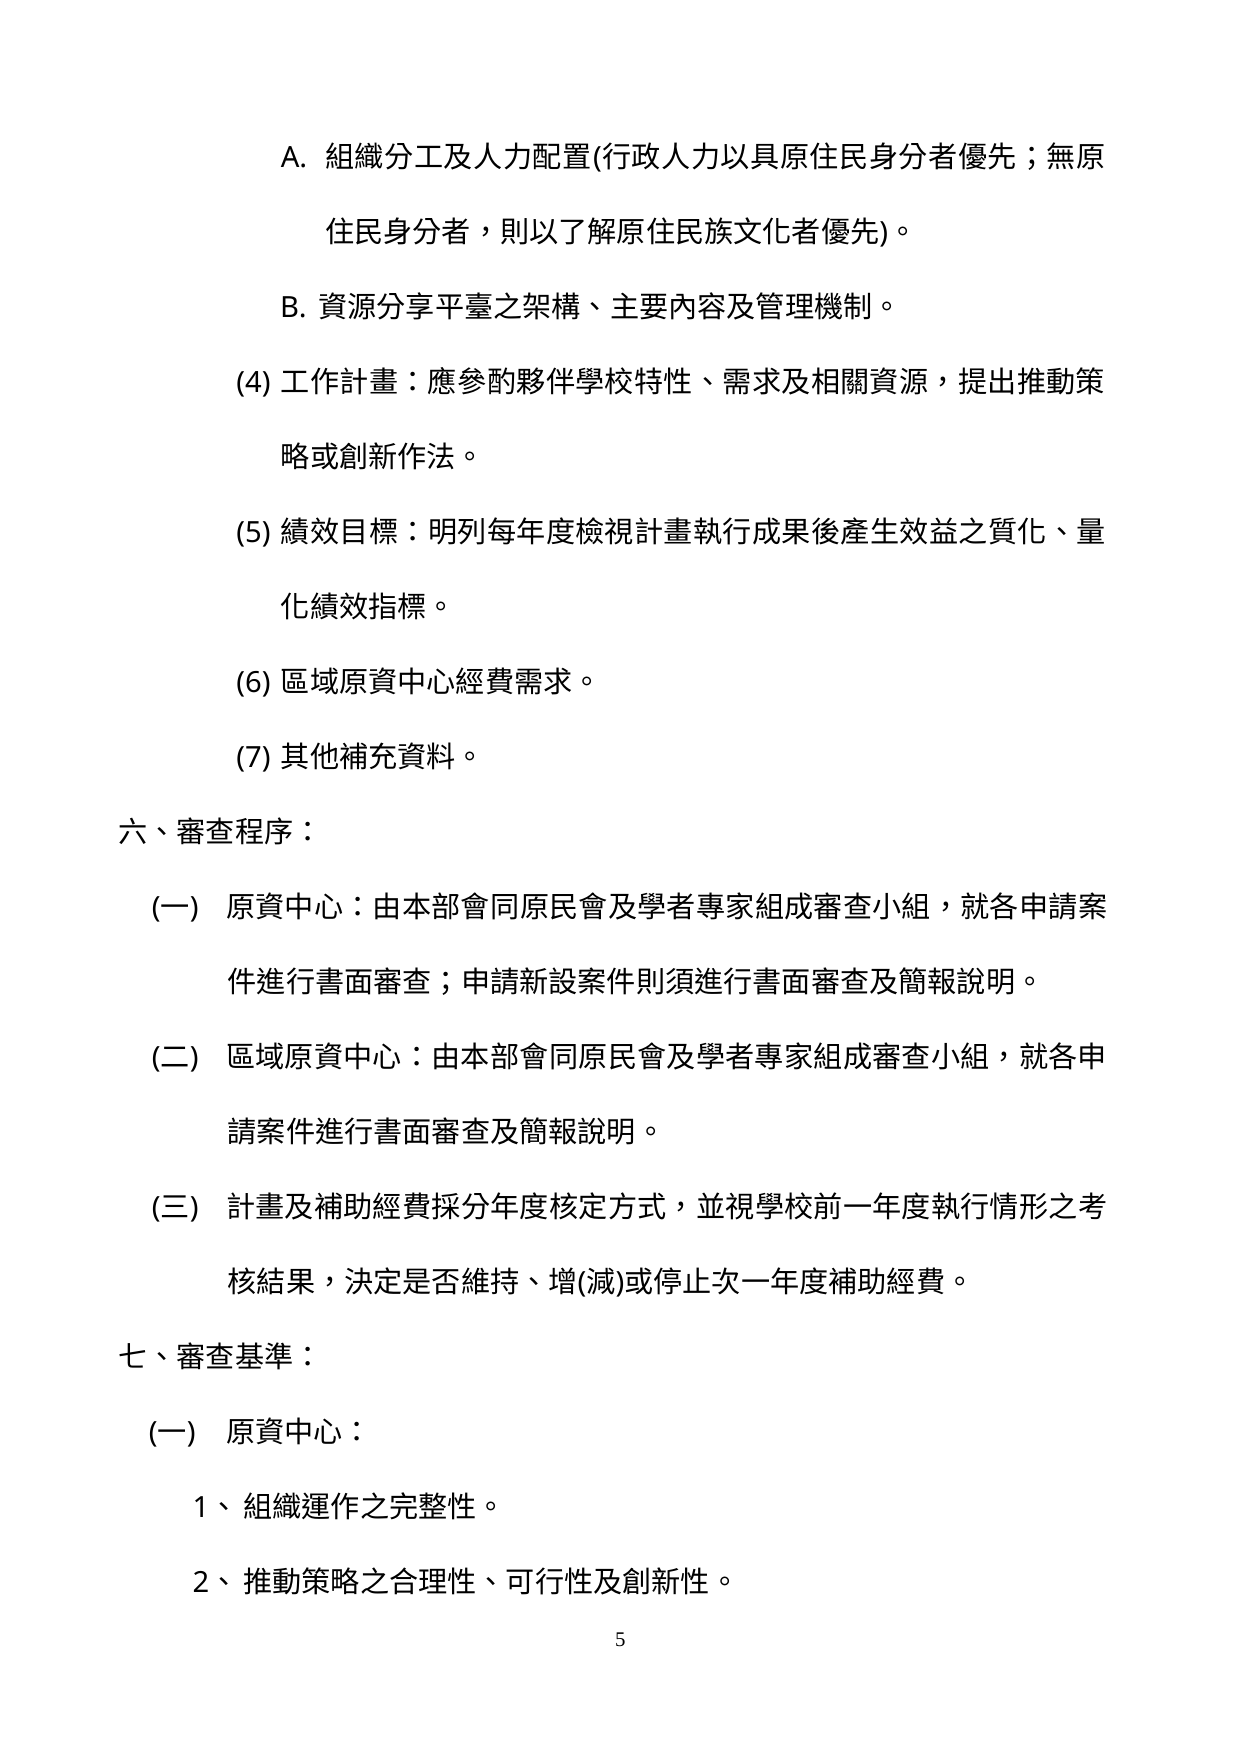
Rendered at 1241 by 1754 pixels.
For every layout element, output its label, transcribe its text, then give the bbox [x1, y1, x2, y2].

list 原資中心： [149, 1392, 1108, 1467]
list 組織分工及人力配置(行政人力以具原住民身分者優先；無原住民身分者，則以了解原住民族文化者優先)。 [281, 117, 1108, 267]
list 其他補充資料。 [236, 717, 1108, 792]
list 資源分享平臺之架構、主要內容及管理機制。 [280, 267, 1108, 342]
list 區域原資中心經費需求。 [236, 642, 1108, 717]
list 計畫及補助經費採分年度核定方式，並視學校前一年度執行情形之考核結果，決定是否維持、增(減)或停止次一年度補助經費。 [152, 1167, 1108, 1317]
list 原資中心：由本部會同原民會及學者專家組成審查小組，就各申請案件進行書面審查；申請新設案件則須進行書面審查及簡報說明。 [152, 867, 1108, 1017]
list 組織運作之完整性。 [192, 1467, 1108, 1542]
list 七、審查基準： [118, 1317, 1108, 1392]
list 區域原資中心：由本部會同原民會及學者專家組成審查小組，就各申請案件進行書面審查及簡報說明。 [152, 1017, 1108, 1167]
list 工作計畫：應參酌夥伴學校特性、需求及相關資源，提出推動策略或創新作法。 [236, 342, 1108, 492]
list 績效目標：明列每年度檢視計畫執行成果後產生效益之質化、量化績效指標。 [236, 492, 1108, 642]
list 六、審查程序： [118, 792, 1108, 867]
list 推動策略之合理性、可行性及創新性。 [192, 1542, 1108, 1617]
